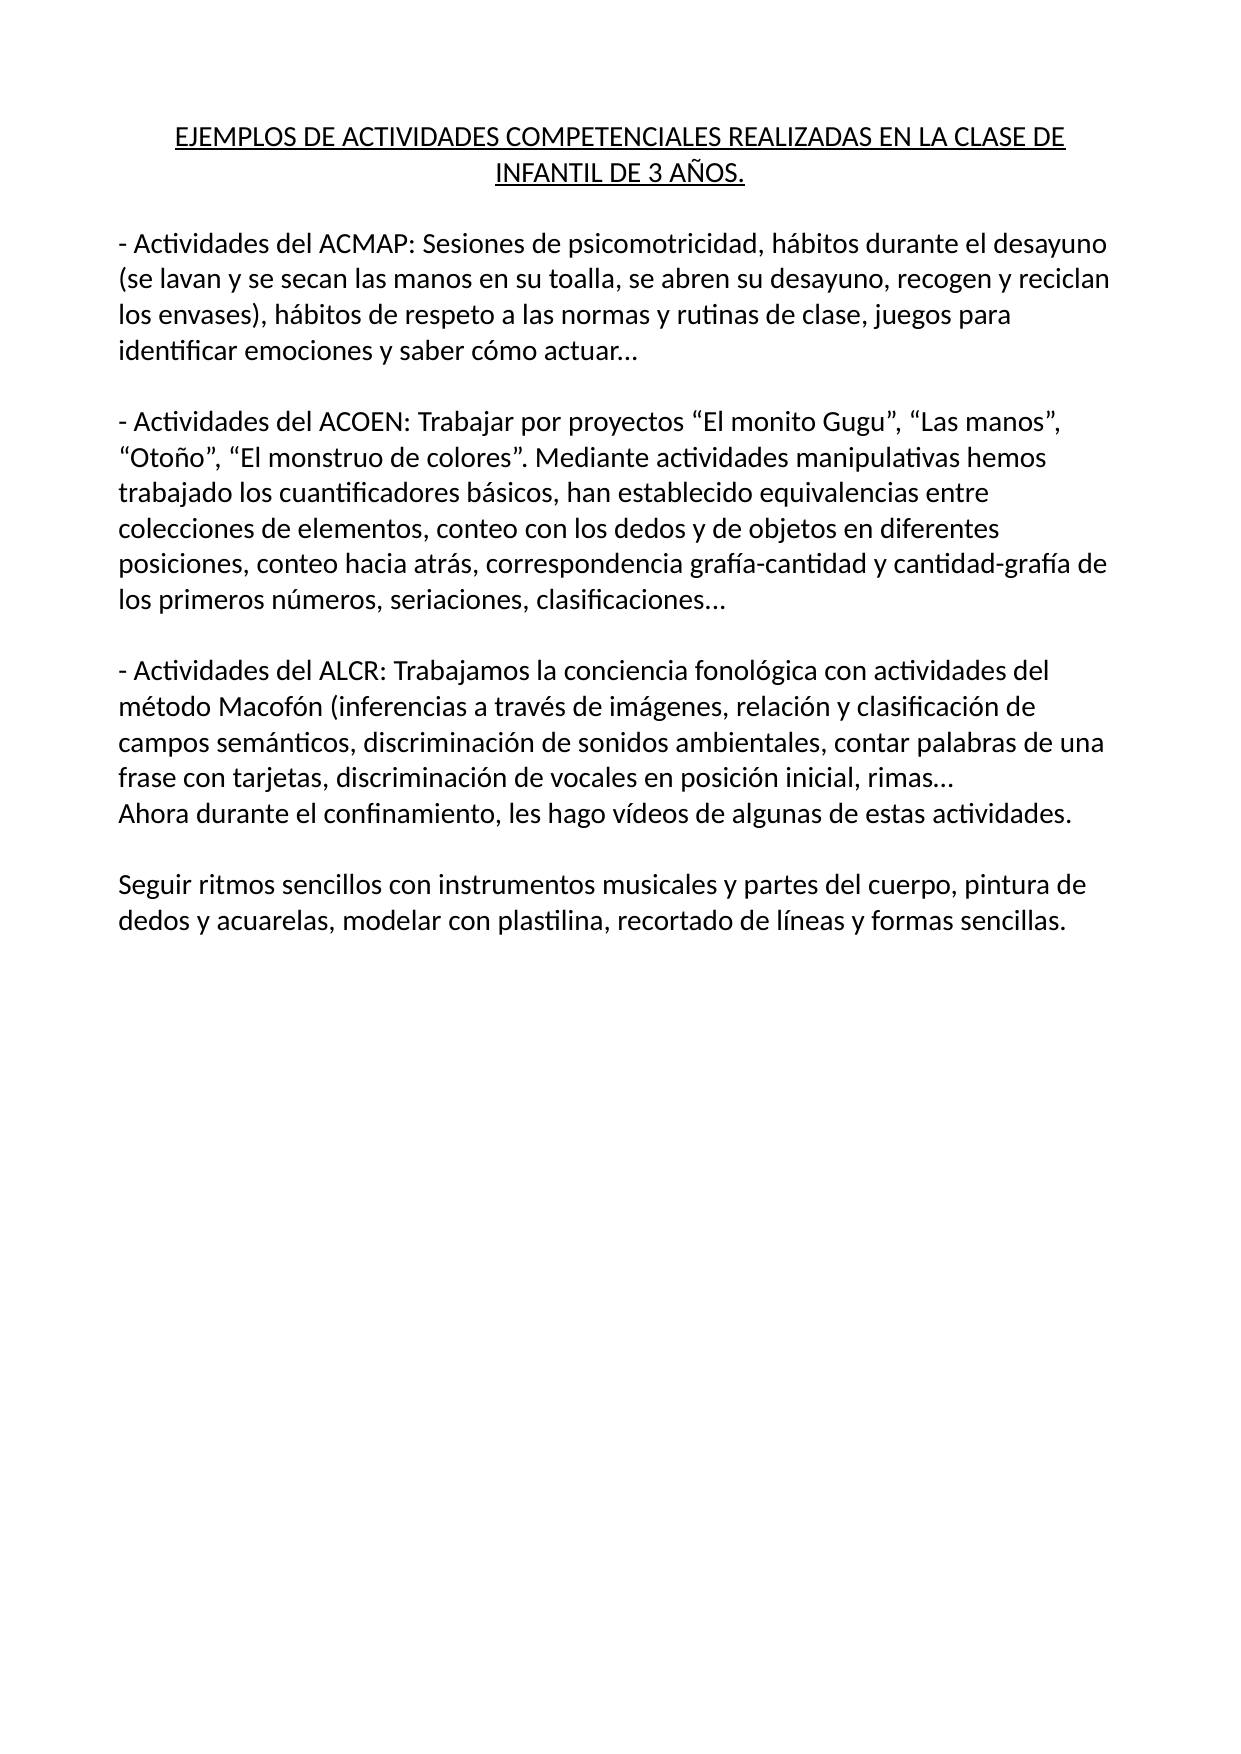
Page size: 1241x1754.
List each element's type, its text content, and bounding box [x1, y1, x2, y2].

text - Actividades del ACOEN: Trabajar por proyectos “El monito Gugu”, “Las manos”, “Otoño”, “El monstruo de colores”. Mediante actividades manipulativas hemos trabajado los cuantificadores básicos, han establecido equivalencias entre colecciones de elementos, conteo con los dedos y de objetos en diferentes posiciones, conteo hacia atrás, correspondencia grafía-cantidad y cantidad-grafía de los primeros números, seriaciones, clasificaciones... [118, 403, 1122, 617]
text Ahora durante el confinamiento, les hago vídeos de algunas de estas actividades. [118, 795, 1122, 831]
text - Actividades del ALCR: Trabajamos la conciencia fonológica con actividades del método Macofón (inferencias a través de imágenes, relación y clasificación de campos semánticos, discriminación de sonidos ambientales, contar palabras de una frase con tarjetas, discriminación de vocales en posición inicial, rimas… [118, 652, 1122, 795]
text Seguir ritmos sencillos con instrumentos musicales y partes del cuerpo, pintura de dedos y acuarelas, modelar con plastilina, recortado de líneas y formas sencillas. [118, 866, 1122, 937]
text EJEMPLOS DE ACTIVIDADES COMPETENCIALES REALIZADAS EN LA CLASE DE INFANTIL DE 3 AÑOS. [118, 118, 1122, 189]
text - Actividades del ACMAP: Sesiones de psicomotricidad, hábitos durante el desayuno (se lavan y se secan las manos en su toalla, se abren su desayuno, recogen y reciclan los envases), hábitos de respeto a las normas y rutinas de clase, juegos para identificar emociones y saber cómo actuar... [118, 225, 1122, 367]
